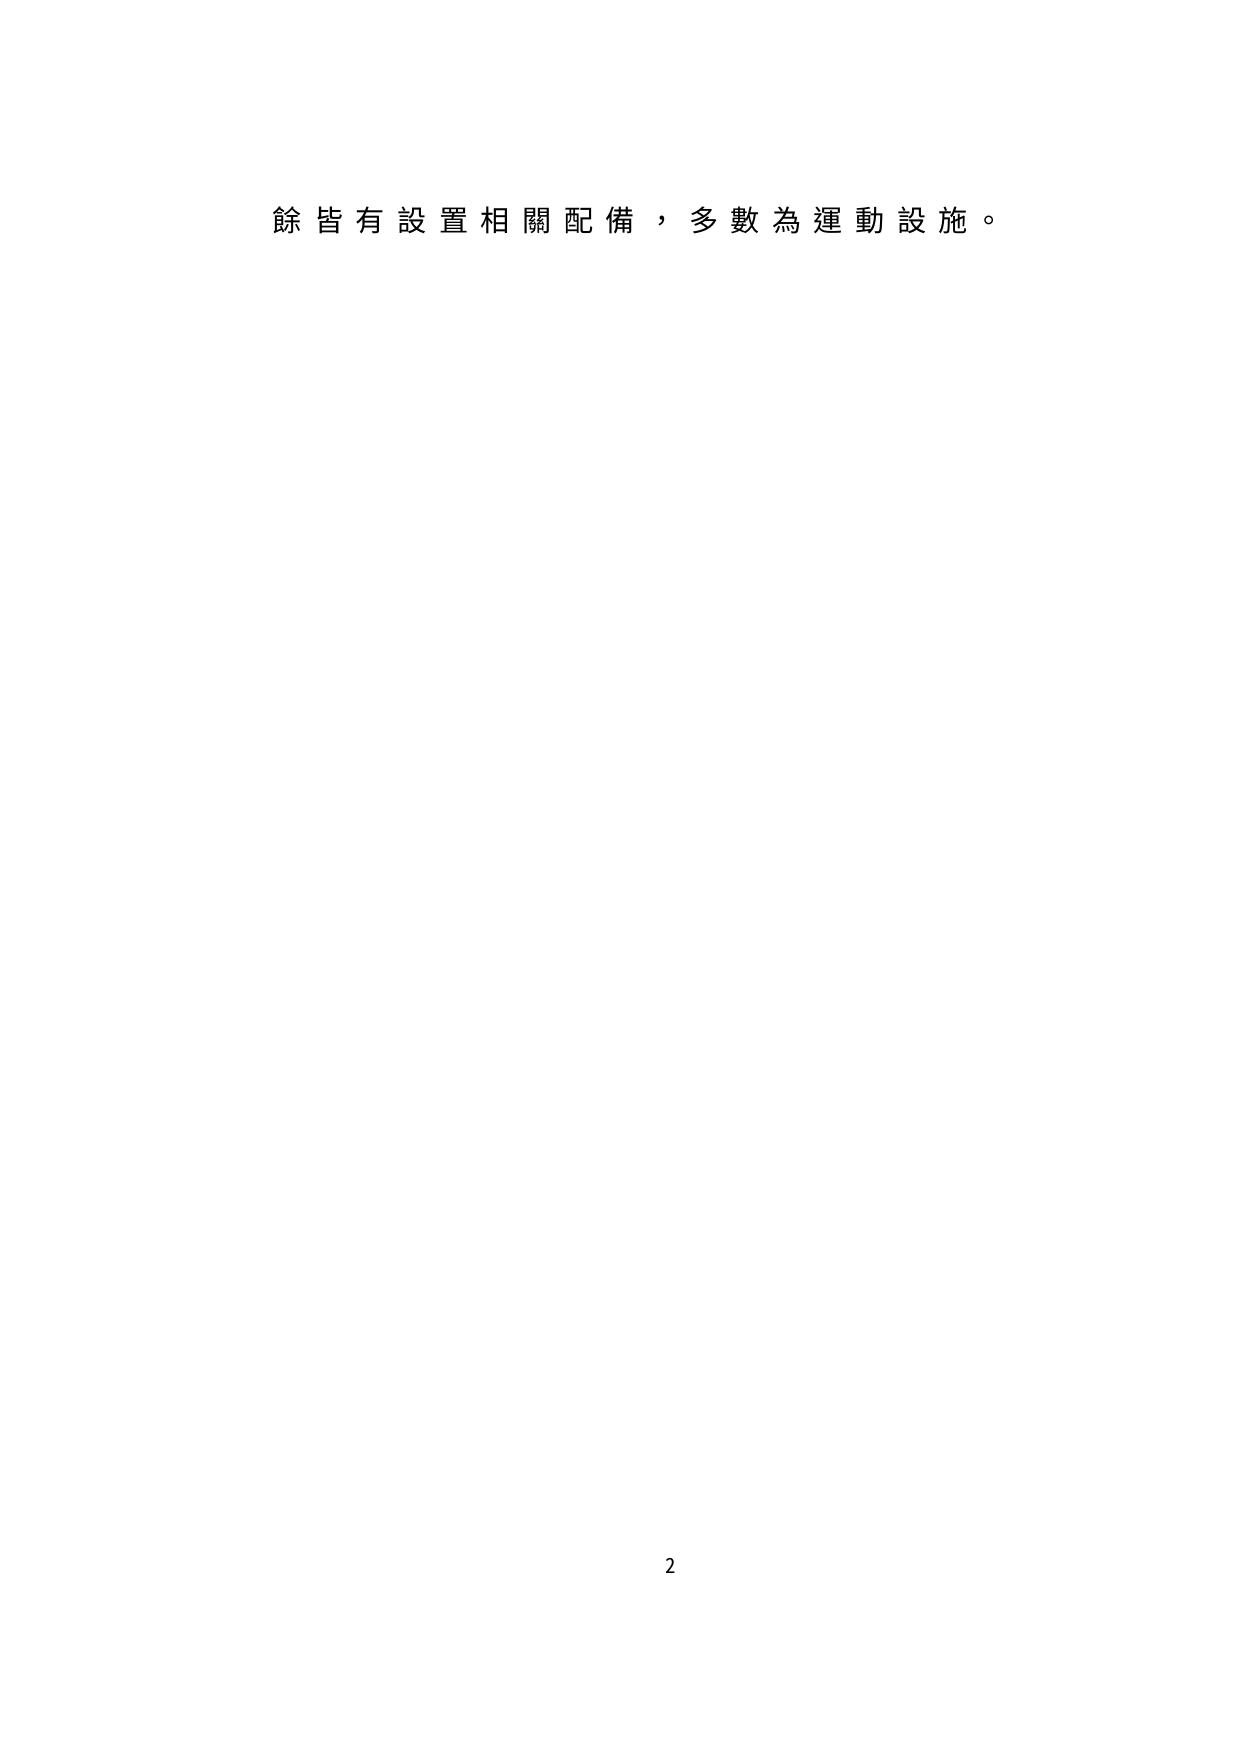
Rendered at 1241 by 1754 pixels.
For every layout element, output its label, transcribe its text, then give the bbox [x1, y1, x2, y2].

text 餘皆有設置相關配備，多數為運動設施。 [242, 177, 1058, 240]
